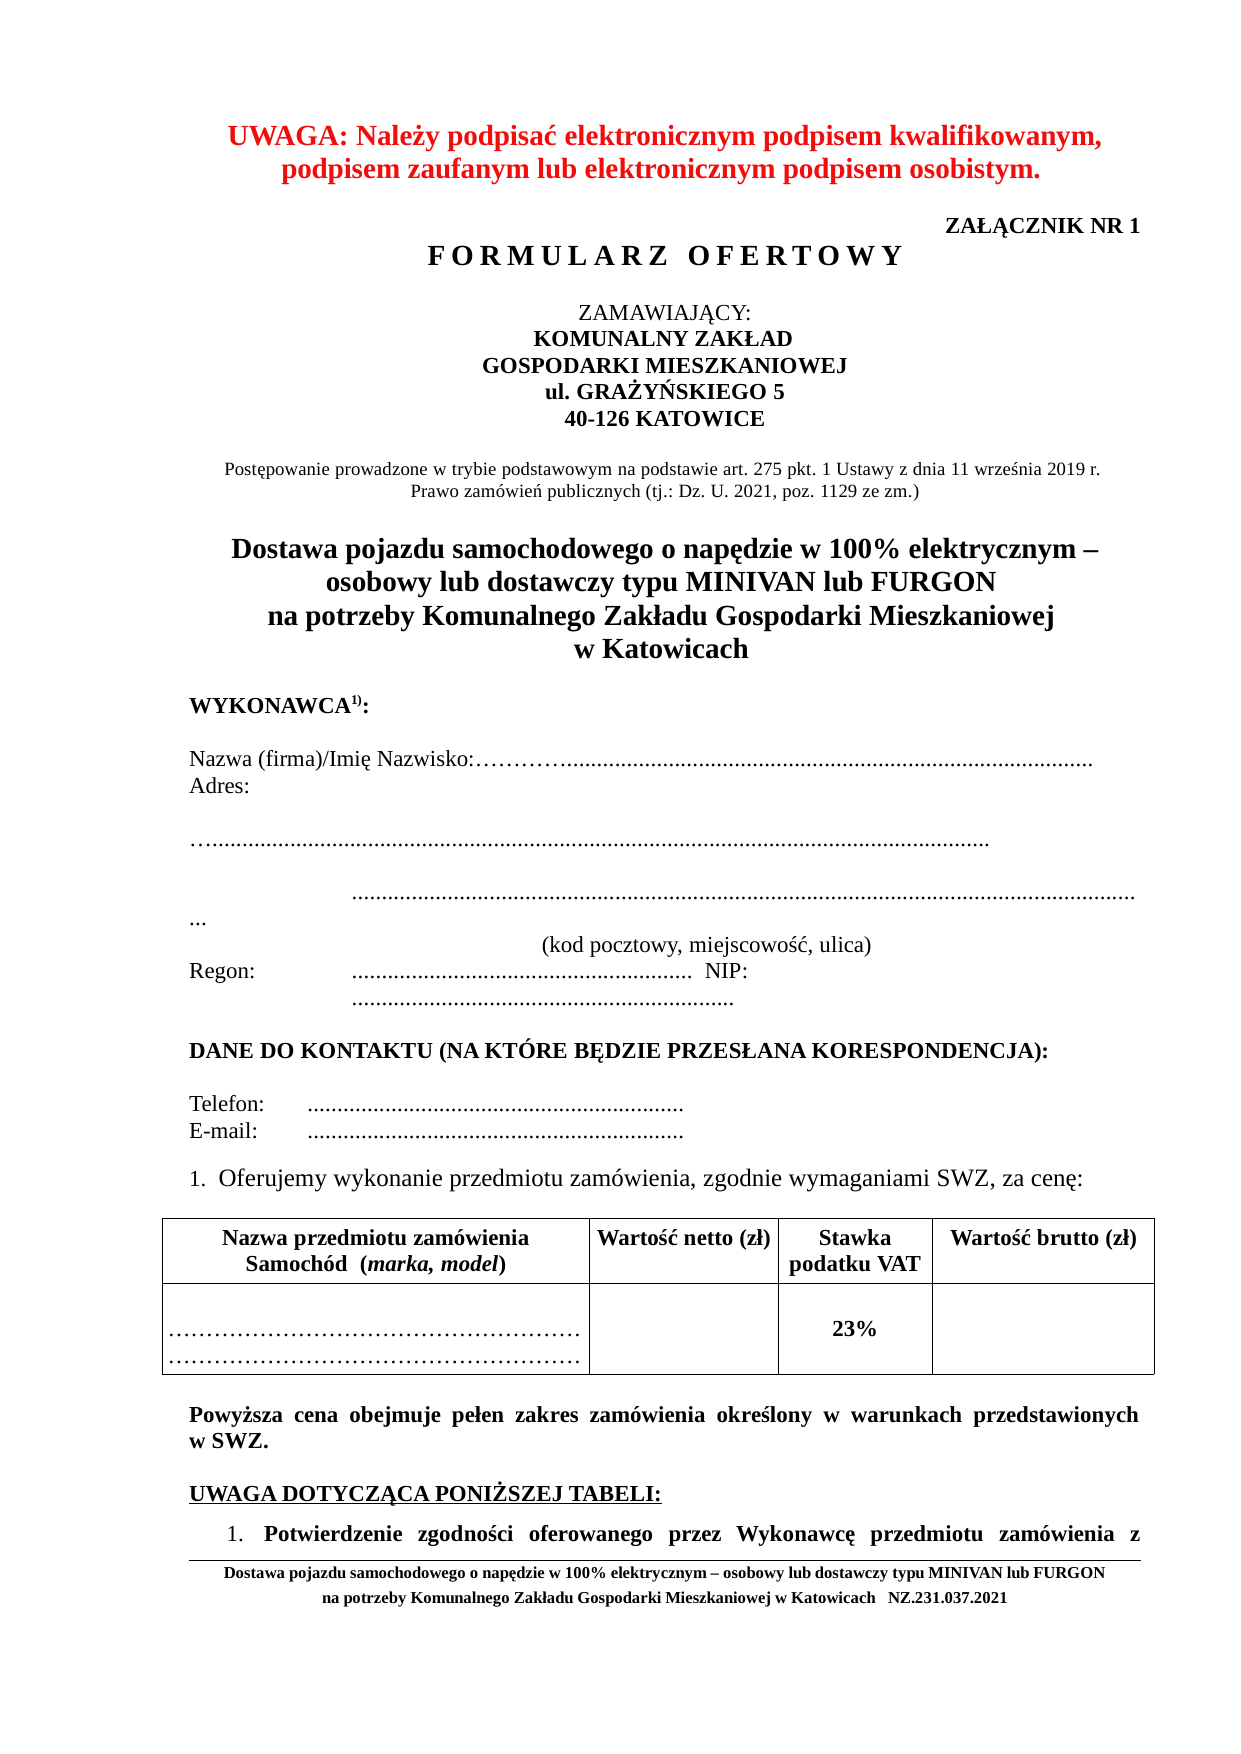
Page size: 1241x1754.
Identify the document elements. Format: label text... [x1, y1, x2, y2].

table_cell ……………………………………………………………………………………………… [163, 1284, 589, 1374]
text Dane do kontaktu (na które będzie przesłana korespondencja): [189, 1037, 1141, 1064]
text Powyższa cena obejmuje pełen zakres zamówienia określony w warunkach przedstawionych w SWZ. [189, 1400, 1141, 1453]
text Telefon: ............................................................... [189, 1090, 1141, 1117]
text UWAGA DOTYCZĄCA PONIŻSZEJ TABELI: [189, 1480, 1141, 1507]
table_header Stawka podatku VAT [779, 1219, 932, 1282]
text FORMULARZ OFERTOWY [189, 238, 1141, 272]
text 40-126 KATOWICE [189, 405, 1141, 431]
text Nazwa (firma)/Imię Nazwisko:…………........................................................................................ [189, 745, 1141, 771]
text w Katowicach [189, 632, 1141, 665]
table_cell [933, 1284, 1154, 1374]
table_header Nazwa przedmiotu zamówienia Samochód (marka, model) [163, 1219, 589, 1282]
text Postępowanie prowadzone w trybie podstawowym na podstawie art. 275 pkt. 1 Ustawy z dnia 11 września 2019 r. Prawo zamówień publicznych (tj.: Dz. U. 2021, poz. 1129 ze zm.) [189, 458, 1141, 502]
text E-mail: ............................................................... [189, 1117, 1141, 1143]
text ...................................................................................................................................... [189, 851, 1141, 931]
table_header Wartość brutto (zł) [933, 1219, 1154, 1282]
text (kod pocztowy, miejscowość, ulica) [189, 931, 1141, 957]
text GOSPODARKI MIESZKANIOWEJ ul. GRAŻYŃSKIEGO 5 [189, 352, 1141, 405]
table_cell [590, 1284, 778, 1374]
table_cell 23% [779, 1284, 932, 1374]
table_header Wartość netto (zł) [590, 1219, 778, 1282]
text WYKONAWCA1): [189, 692, 1141, 718]
text Dostawa pojazdu samochodowego o napędzie w 100% elektrycznym – osobowy lub dostawczy typu MINIVAN lub FURGON [189, 531, 1141, 598]
list Potwierdzenie zgodności oferowanego przez Wykonawcę przedmiotu zamówienia z [226, 1520, 1141, 1546]
text na potrzeby Komunalnego Zakładu Gospodarki Mieszkaniowej [189, 598, 1141, 632]
text ZAMAWIAJĄCY: [189, 298, 1141, 325]
text Adres: ….................................................................................................................................. [189, 771, 1141, 851]
text Regon: ......................................................... NIP: ................................................................ [189, 957, 1141, 1011]
list Oferujemy wykonanie przedmiotu zamówienia, zgodnie wymaganiami SWZ, za cenę: [189, 1163, 1141, 1192]
text KOMUNALNY ZAKŁAD [189, 325, 1137, 352]
text UWAGA: Należy podpisać elektronicznym podpisem kwalifikowanym, podpisem zaufanym lub elektronicznym podpisem osobistym. [189, 118, 1141, 185]
text ZAŁĄCZNIK NR 1 [189, 212, 1141, 238]
